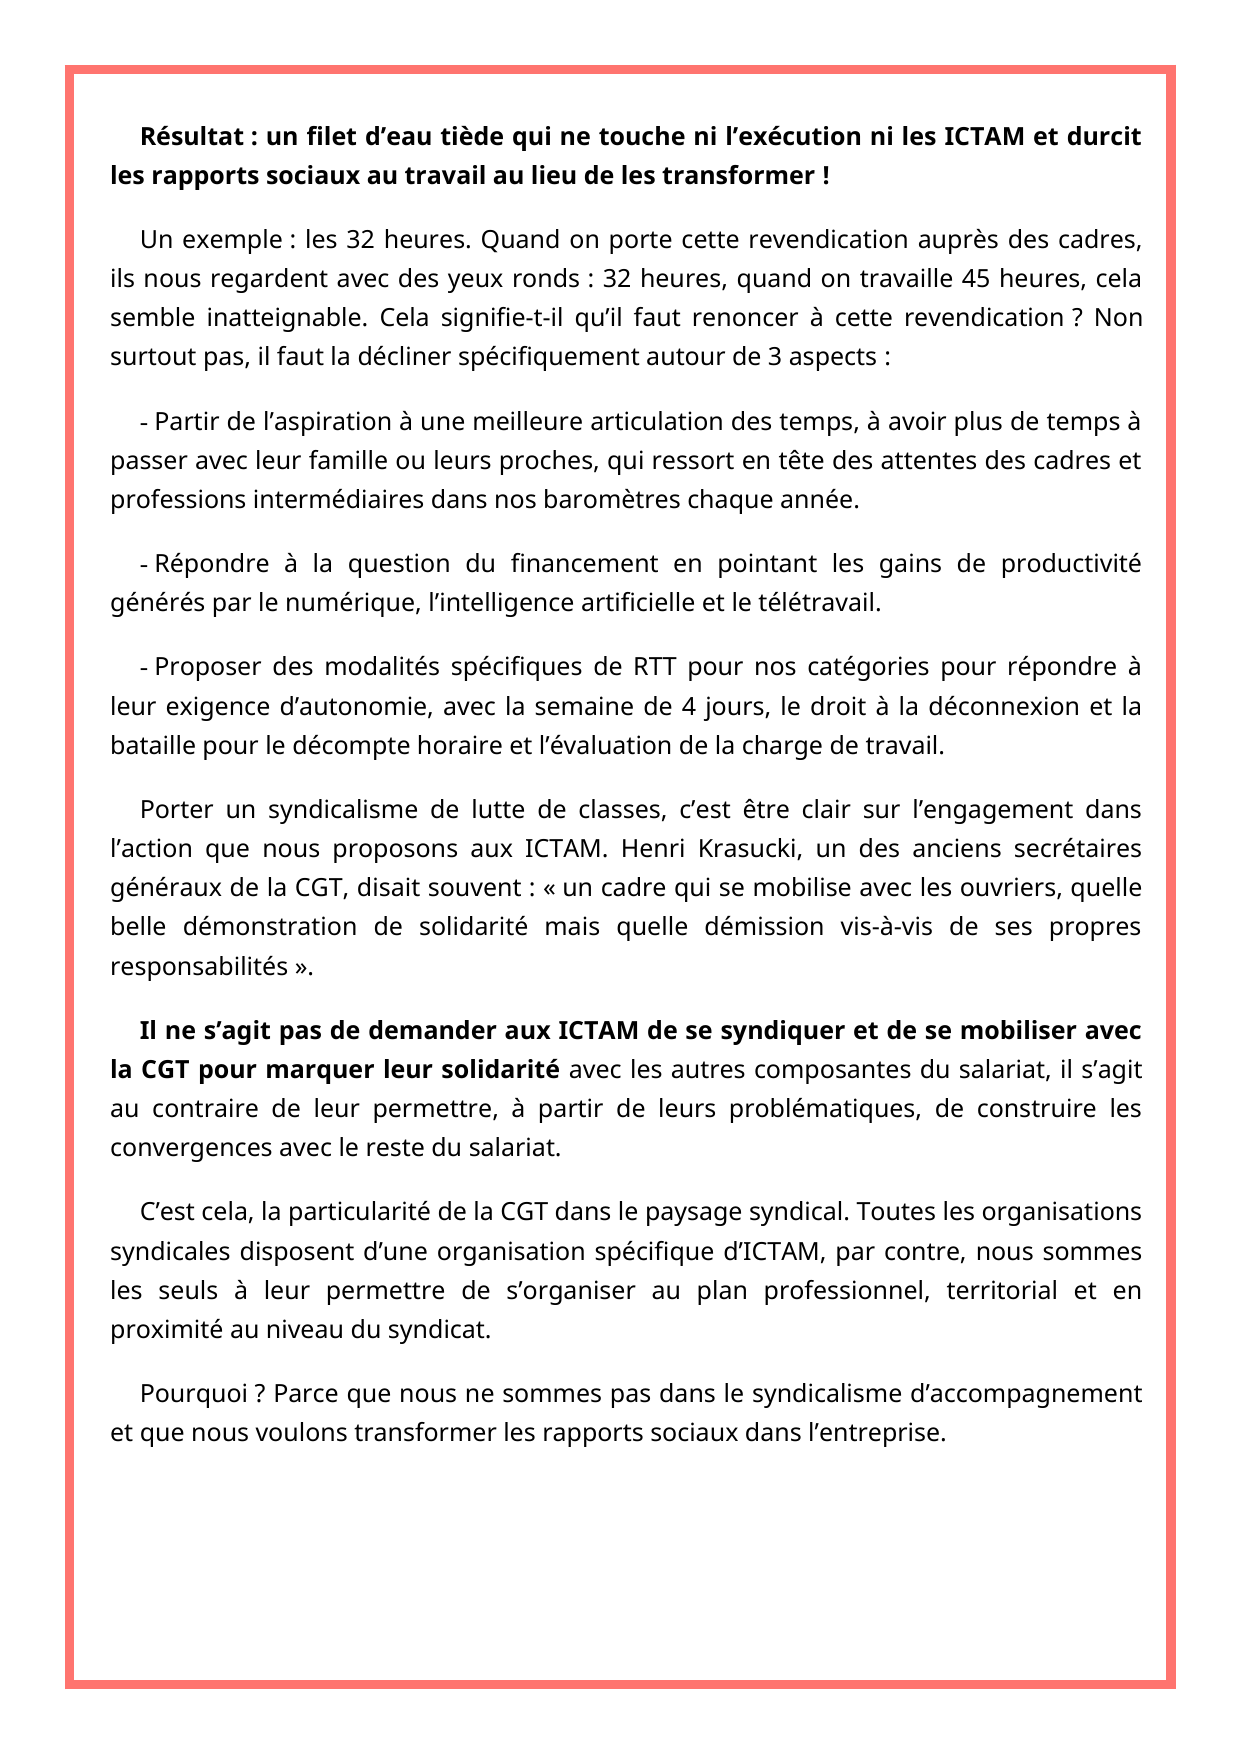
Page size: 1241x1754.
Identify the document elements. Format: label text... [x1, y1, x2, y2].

text Un exemple : les 32 heures. Quand on porte cette revendication auprès des cadres, ils nous regardent avec des yeux ronds : 32 heures, quand on travaille 45 heures, cela semble inatteignable. Cela signifie-t-il qu’il faut renoncer à cette revendication ? Non surtout pas, il faut la décliner spécifiquement autour de 3 aspects : [110, 221, 1143, 373]
text Il ne s’agit pas de demander aux ICTAM de se syndiquer et de se mobiliser avec la CGT pour marquer leur solidarité avec les autres composantes du salariat, il s’agit au contraire de leur permettre, à partir de leurs problématiques, de construire les convergences avec le reste du salariat. [110, 1012, 1143, 1164]
text Pourquoi ? Parce que nous ne sommes pas dans le syndicalisme d’accompagnement et que nous voulons transformer les rapports sociaux dans l’entreprise. [110, 1376, 1143, 1449]
text Résultat : un filet d’eau tiède qui ne touche ni l’exécution ni les ICTAM et durcit les rapports sociaux au travail au lieu de les transformer ! [110, 118, 1143, 191]
text C’est cela, la particularité de la CGT dans le paysage syndical. Toutes les organisations syndicales disposent d’une organisation spécifique d’ICTAM, par contre, nous sommes les seuls à leur permettre de s’organiser au plan professionnel, territorial et en proximité au niveau du syndicat. [110, 1194, 1143, 1346]
text Porter un syndicalisme de lutte de classes, c’est être clair sur l’engagement dans l’action que nous proposons aux ICTAM. Henri Krasucki, un des anciens secrétaires généraux de la CGT, disait souvent : « un cadre qui se mobilise avec les ouvriers, quelle belle démonstration de solidarité mais quelle démission vis-à-vis de ses propres responsabilités ». [110, 791, 1143, 982]
list Répondre à la question du financement en pointant les gains de productivité générés par le numérique, l’intelligence artificielle et le télétravail. [110, 546, 1143, 619]
list Partir de l’aspiration à une meilleure articulation des temps, à avoir plus de temps à passer avec leur famille ou leurs proches, qui ressort en tête des attentes des cadres et professions intermédiaires dans nos baromètres chaque année. [110, 403, 1143, 516]
list Proposer des modalités spécifiques de RTT pour nos catégories pour répondre à leur exigence d’autonomie, avec la semaine de 4 jours, le droit à la déconnexion et la bataille pour le décompte horaire et l’évaluation de la charge de travail. [110, 649, 1143, 761]
